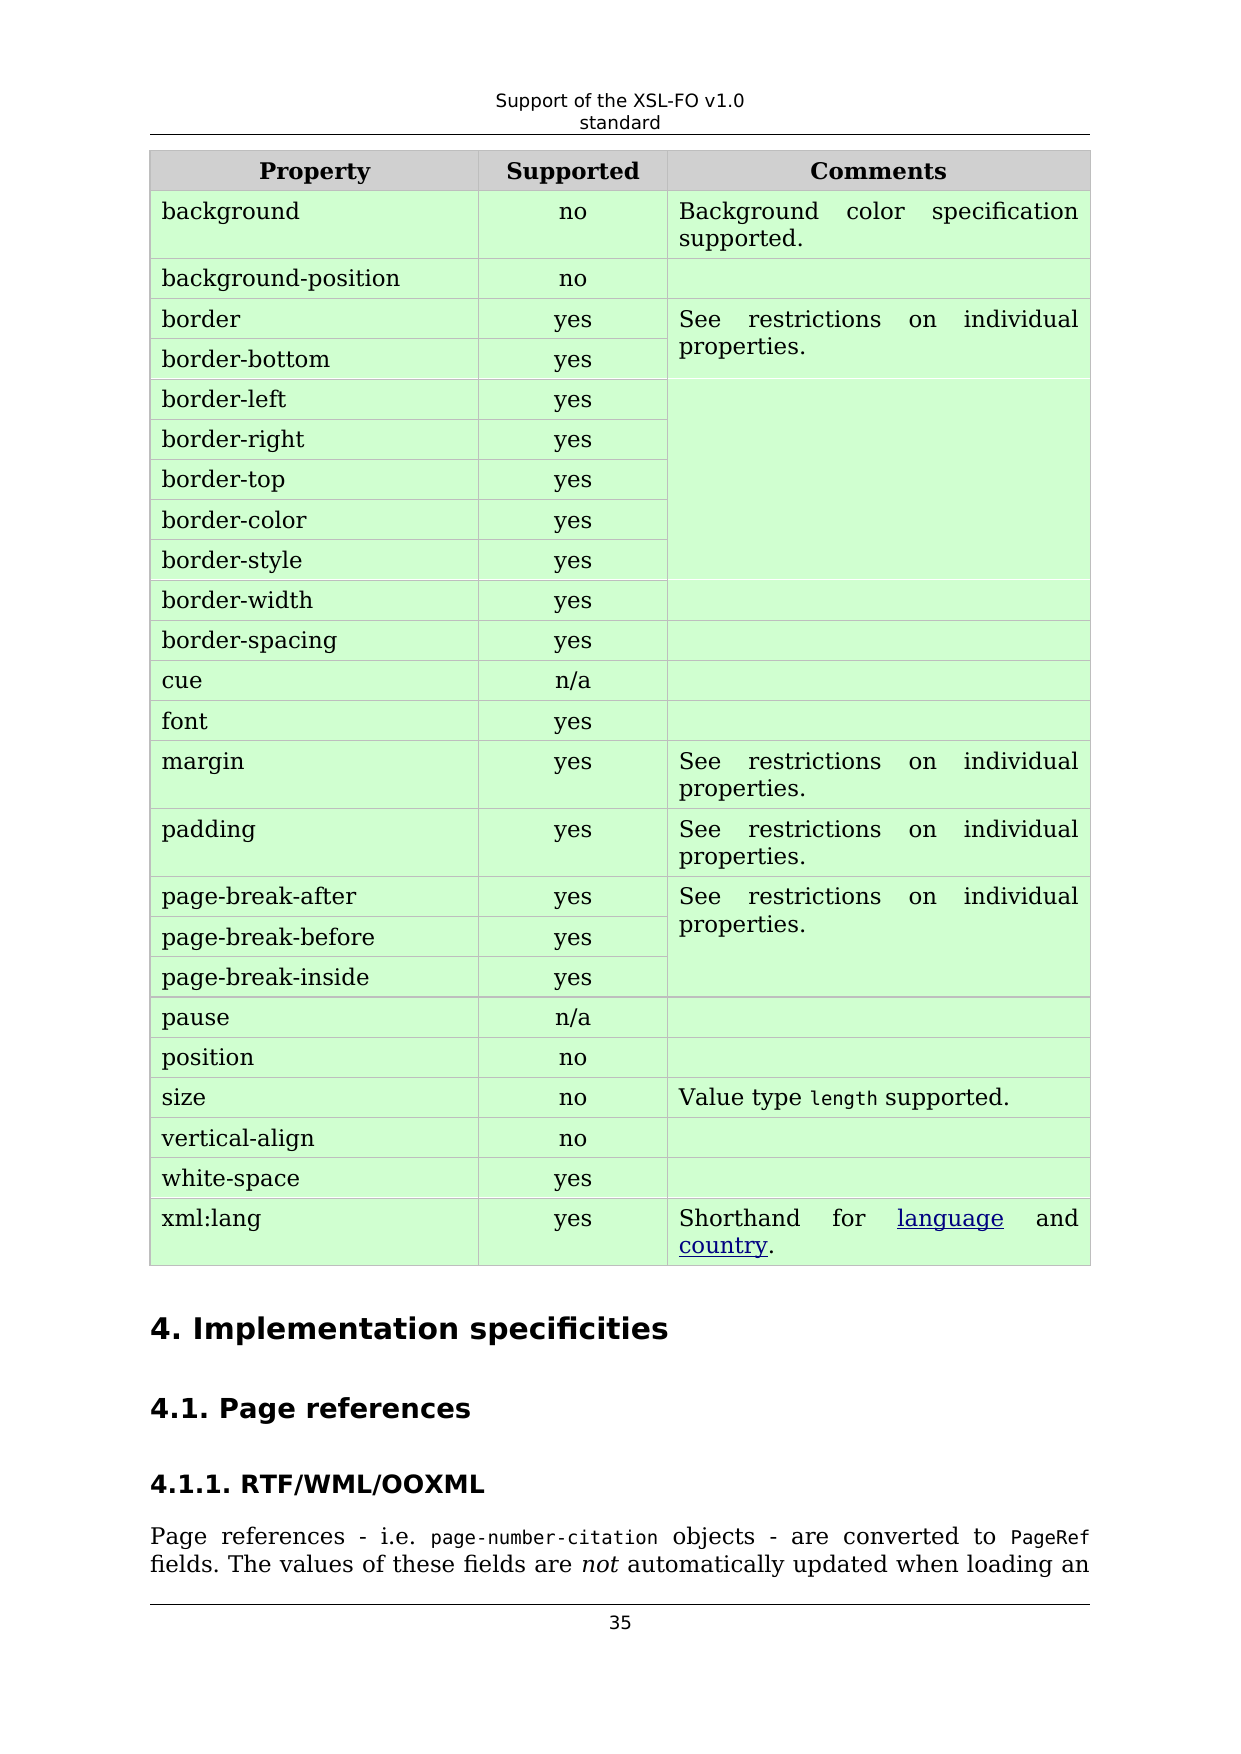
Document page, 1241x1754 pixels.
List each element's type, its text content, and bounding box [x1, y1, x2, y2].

table_cell [668, 1118, 1090, 1157]
table_cell yes [479, 957, 667, 996]
table_cell [668, 701, 1090, 740]
table_cell Background color specification supported. [668, 191, 1090, 258]
table_cell border-spacing [151, 621, 478, 660]
table_cell no [479, 1038, 667, 1077]
table_cell margin [151, 741, 478, 808]
table_cell border-style [151, 540, 478, 579]
table_cell background-position [151, 259, 478, 298]
table_cell background [151, 191, 478, 258]
table_cell See restrictions on individual properties. [668, 299, 1090, 338]
table_cell yes [479, 741, 667, 808]
table_cell yes [479, 701, 667, 740]
table_cell no [479, 1118, 667, 1157]
table_cell border-color [151, 500, 478, 539]
table_cell xml:lang [151, 1199, 478, 1265]
table_cell no [479, 259, 667, 298]
table_cell no [479, 191, 667, 258]
table_cell See restrictions on individual properties. [668, 877, 1090, 916]
table_cell yes [479, 420, 667, 459]
table_cell yes [479, 339, 667, 378]
text Page references - i.e. page-number-citation objects - are converted to PageRef fields. The values of these fields are not automatically updated when loading an [150, 1523, 1090, 1578]
table_cell [668, 998, 1090, 1037]
table_cell padding [151, 809, 478, 876]
table_cell Shorthand for language and country. [668, 1199, 1090, 1265]
table_cell n/a [479, 661, 667, 700]
table_cell [668, 259, 1090, 298]
table_cell page-break-after [151, 877, 478, 916]
table_cell Value type length supported. [668, 1078, 1090, 1117]
table_cell yes [479, 380, 667, 419]
table_cell border-left [151, 380, 478, 419]
table_cell pause [151, 998, 478, 1037]
table_cell position [151, 1038, 478, 1077]
table_cell yes [479, 500, 667, 539]
text 4.1.1. RTF/WML/OOXML [150, 1470, 1090, 1500]
table_cell See restrictions on individual properties. [668, 741, 1090, 808]
table_header Property [151, 151, 478, 190]
table_cell n/a [479, 998, 667, 1037]
table_cell [668, 661, 1090, 700]
table_header Comments [668, 151, 1090, 190]
table_cell yes [479, 540, 667, 579]
table_cell font [151, 701, 478, 740]
table_cell page-break-inside [151, 957, 478, 996]
table_cell [668, 1158, 1090, 1197]
table_cell yes [479, 917, 667, 956]
table_cell size [151, 1078, 478, 1117]
table_cell border-width [151, 581, 478, 620]
table_cell page-break-before [151, 917, 478, 956]
text 4. Implementation specificities [150, 1312, 1090, 1347]
table_cell yes [479, 877, 667, 916]
table_cell yes [479, 299, 667, 338]
table_cell yes [479, 809, 667, 876]
table_cell border [151, 299, 478, 338]
table_cell border-bottom [151, 339, 478, 378]
table_cell yes [479, 1158, 667, 1197]
table_cell vertical-align [151, 1118, 478, 1157]
table_cell See restrictions on individual properties. [668, 809, 1090, 876]
text 4.1. Page references [150, 1393, 1090, 1424]
table_cell white-space [151, 1158, 478, 1197]
table_cell yes [479, 621, 667, 660]
table_cell yes [479, 460, 667, 499]
table_header Supported [479, 151, 667, 190]
table_cell yes [479, 581, 667, 620]
table_cell border-right [151, 420, 478, 459]
table_cell yes [479, 1199, 667, 1265]
table_cell border-top [151, 460, 478, 499]
table_cell cue [151, 661, 478, 700]
table_cell [668, 1038, 1090, 1077]
table_cell [668, 621, 1090, 660]
table_cell no [479, 1078, 667, 1117]
